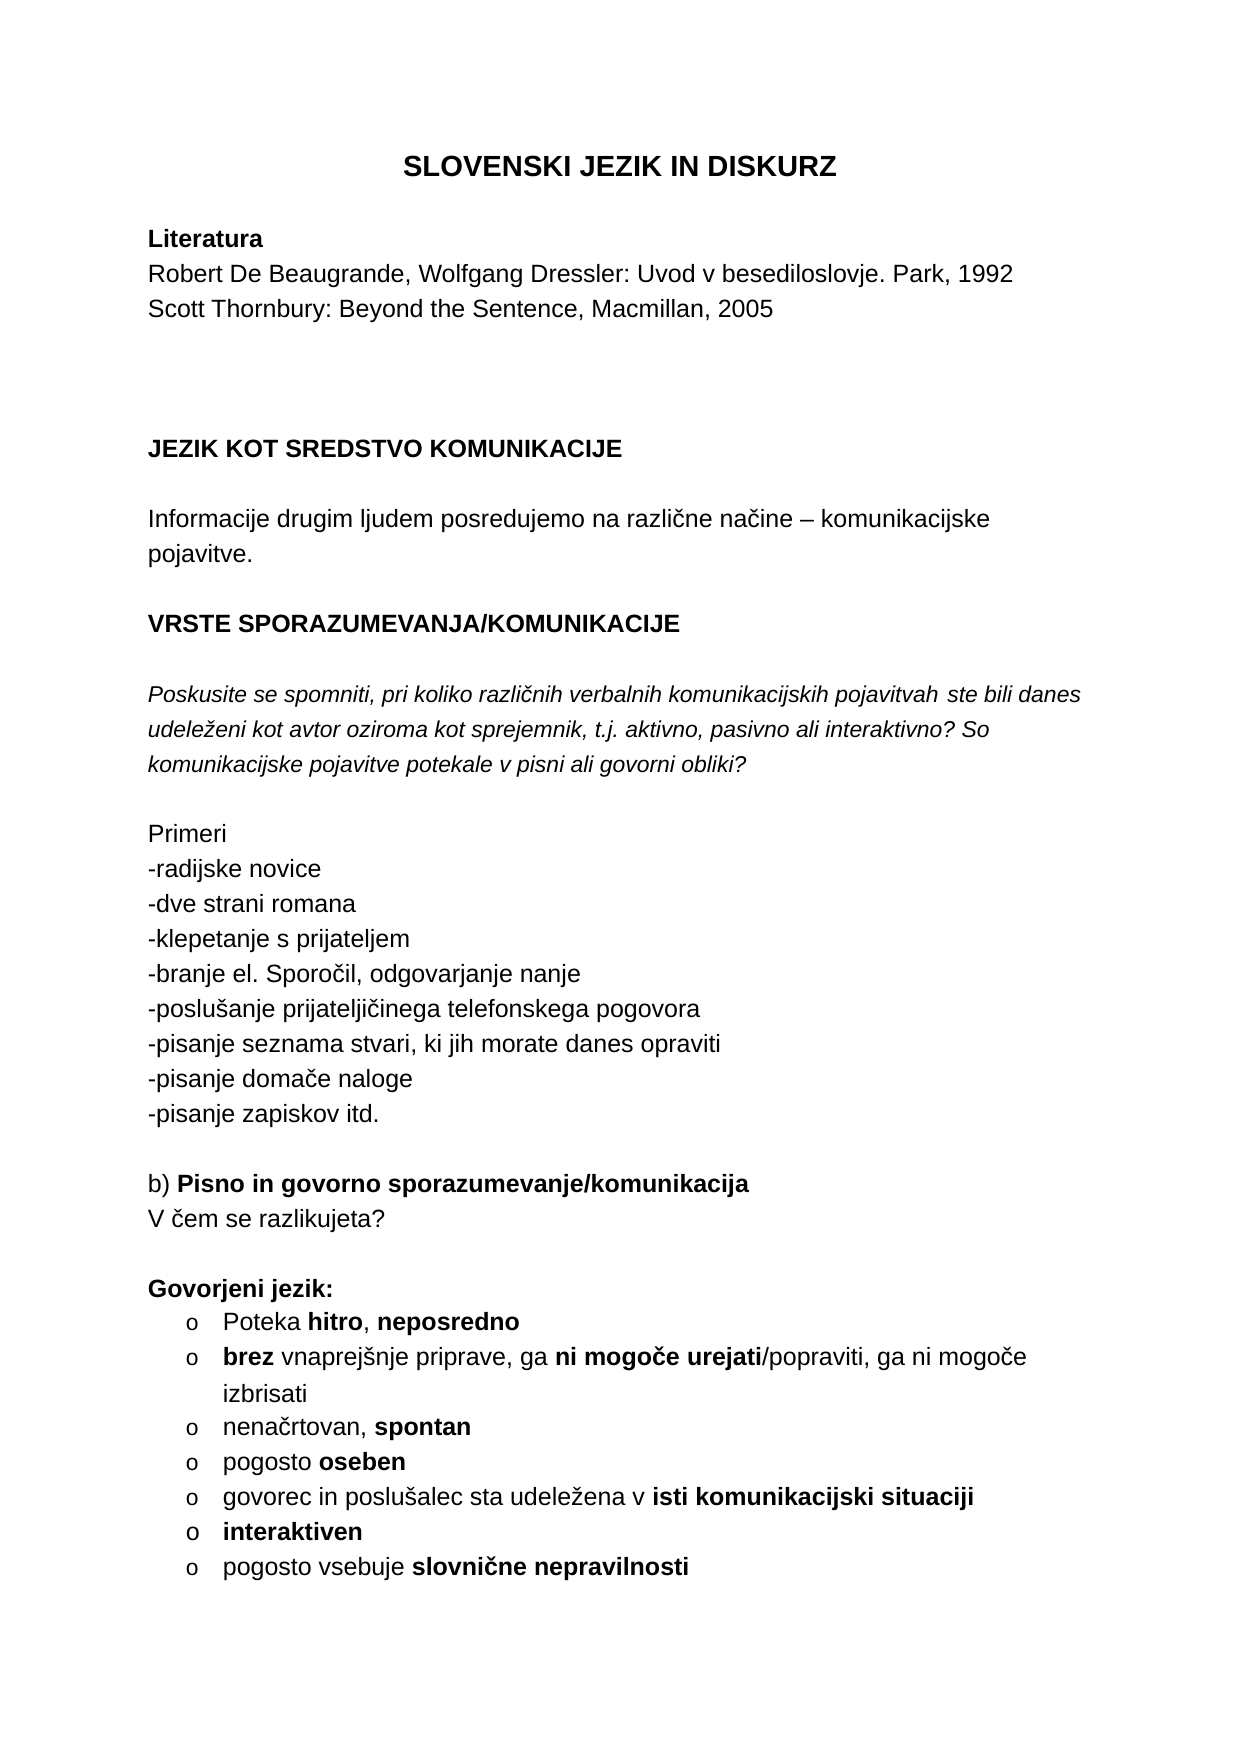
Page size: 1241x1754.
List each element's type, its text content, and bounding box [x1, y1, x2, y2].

text -branje el. Sporočil, odgovarjanje nanje [148, 953, 1093, 988]
text -pisanje zapiskov itd. [148, 1093, 1093, 1128]
text Literatura [148, 218, 1093, 253]
text Poskusite se spomniti, pri koliko različnih verbalnih komunikacijskih pojavitvah ste bili danes udeleženi kot avtor oziroma kot sprejemnik, t.j. aktivno, pasivno ali interaktivno? So komunikacijske pojavitve potekale v pisni ali govorni obliki? [148, 673, 1093, 778]
text SLOVENSKI JEZIK IN DISKURZ [148, 148, 1093, 183]
text -radijske novice [148, 848, 1093, 883]
text -dve strani romana [148, 883, 1093, 918]
list govorec in poslušalec sta udeležena v isti komunikacijski situaciji [185, 1478, 1093, 1513]
text -pisanje seznama stvari, ki jih morate danes opraviti [148, 1023, 1093, 1058]
text V čem se razlikujeta? [148, 1198, 1093, 1233]
list nenačrtovan, spontan [185, 1408, 1093, 1443]
text b) Pisno in govorno sporazumevanje/komunikacija [148, 1163, 1093, 1198]
text -klepetanje s prijateljem [148, 918, 1093, 953]
text Robert De Beaugrande, Wolfgang Dressler: Uvod v besediloslovje. Park, 1992 [148, 253, 1093, 288]
list interaktiven [185, 1513, 1093, 1548]
text Primeri [148, 813, 1093, 848]
list Poteka hitro, neposredno [185, 1303, 1093, 1338]
list brez vnaprejšnje priprave, ga ni mogoče urejati/popraviti, ga ni mogoče izbrisati [185, 1338, 1093, 1408]
text Scott Thornbury: Beyond the Sentence, Macmillan, 2005 [148, 288, 1093, 323]
text -poslušanje prijateljičinega telefonskega pogovora [148, 988, 1093, 1023]
text Govorjeni jezik: [148, 1268, 1093, 1303]
text -pisanje domače naloge [148, 1058, 1093, 1093]
text VRSTE SPORAZUMEVANJA/KOMUNIKACIJE [148, 603, 1093, 638]
list pogosto vsebuje slovnične nepravilnosti [185, 1548, 1093, 1583]
text JEZIK KOT SREDSTVO KOMUNIKACIJE [148, 428, 1093, 463]
list pogosto oseben [185, 1443, 1093, 1478]
text Informacije drugim ljudem posredujemo na različne načine – komunikacijske pojavitve. [148, 498, 1093, 568]
